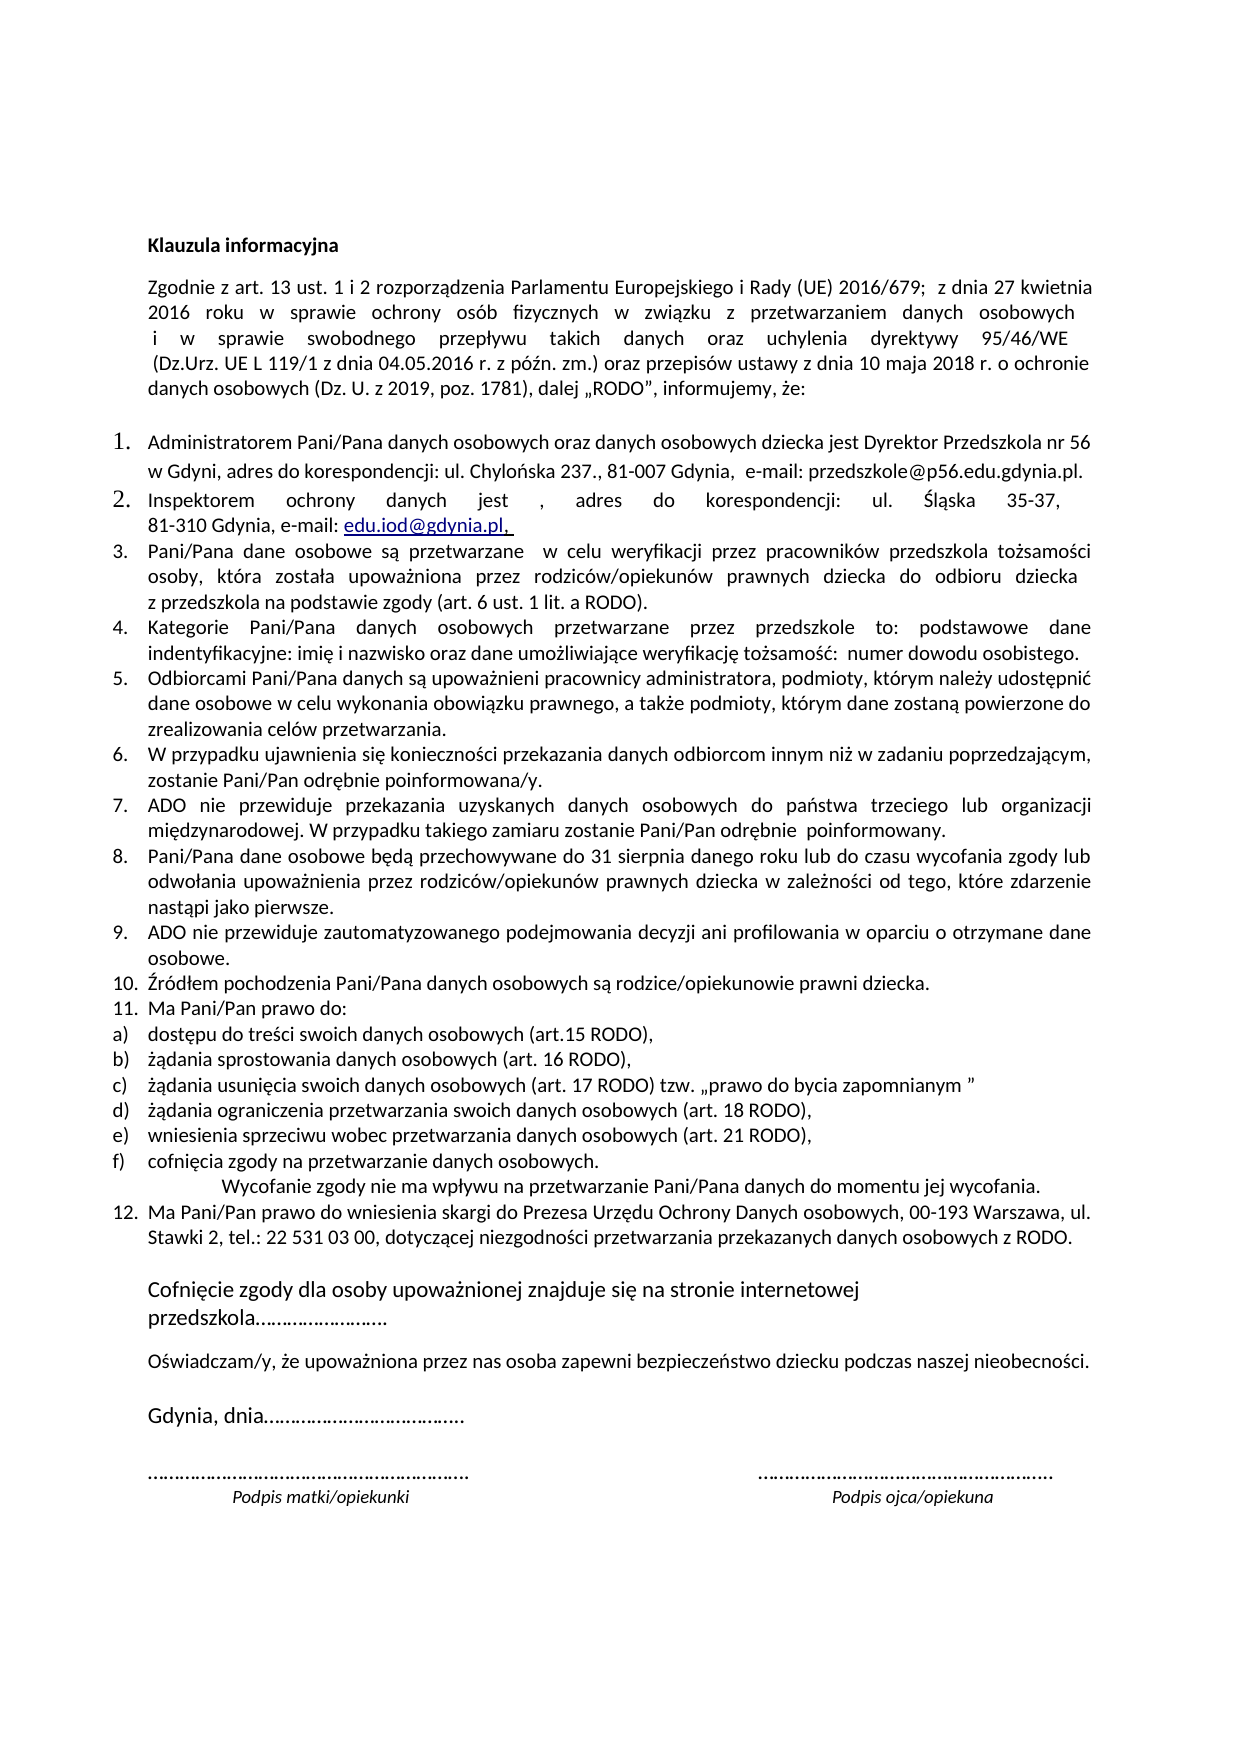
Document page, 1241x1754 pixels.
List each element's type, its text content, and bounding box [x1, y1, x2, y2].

list Pani/Pana dane osobowe będą przechowywane do 31 sierpnia danego roku lub do czasu wycofania zgody lub odwołania upoważnienia przez rodziców/opiekunów prawnych dziecka w zależności od tego, które zdarzenie nastąpi jako pierwsze. [112, 843, 1093, 919]
list ADO nie przewiduje zautomatyzowanego podejmowania decyzji ani profilowania w oparciu o otrzymane dane osobowe. [112, 919, 1093, 970]
list Kategorie Pani/Pana danych osobowych przetwarzane przez przedszkole to: podstawowe dane indentyfikacyjne: imię i nazwisko oraz dane umożliwiające weryfikację tożsamość: numer dowodu osobistego. [112, 614, 1093, 665]
list Ma Pani/Pan prawo do: [112, 996, 1093, 1021]
list dostępu do treści swoich danych osobowych (art.15 RODO), [112, 1021, 1093, 1046]
list Ma Pani/Pan prawo do wniesienia skargi do Prezesa Urzędu Ochrony Danych osobowych, 00-193 Warszawa, ul. Stawki 2, tel.: 22 531 03 00, dotyczącej niezgodności przetwarzania przekazanych danych osobowych z RODO. [112, 1199, 1093, 1250]
list żądania usunięcia swoich danych osobowych (art. 17 RODO) tzw. „prawo do bycia zapomnianym ” [112, 1072, 1093, 1097]
list Odbiorcami Pani/Pana danych są upoważnieni pracownicy administratora, podmioty, którym należy udostępnić dane osobowe w celu wykonania obowiązku prawnego, a także podmioty, którym dane zostaną powierzone do zrealizowania celów przetwarzania. [112, 665, 1093, 741]
text Zgodnie z art. 13 ust. 1 i 2 rozporządzenia Parlamentu Europejskiego i Rady (UE) 2016/679; z dnia 27 kwietnia 2016 roku w sprawie ochrony osób fizycznych w związku z przetwarzaniem danych osobowych i w sprawie swobodnego przepływu takich danych oraz uchylenia dyrektywy 95/46/WE (Dz.Urz. UE L 119/1 z dnia 04.05.2016 r. z późn. zm.) oraz przepisów ustawy z dnia 10 maja 2018 r. o ochronie danych osobowych (Dz. U. z 2019, poz. 1781), dalej „RODO”, informujemy, że: [148, 274, 1093, 401]
list Inspektorem ochrony danych jest , adres do korespondencji: ul. Śląska 35-37, 81-310 Gdynia, e-mail: edu.iod@gdynia.pl, [112, 484, 1093, 538]
text ……………………………………………………. ……………………………………………….. [148, 1457, 1093, 1485]
text Oświadczam/y, że upoważniona przez nas osoba zapewni bezpieczeństwo dziecku podczas naszej nieobecności. [148, 1348, 1093, 1373]
list cofnięcia zgody na przetwarzanie danych osobowych. [112, 1148, 1093, 1173]
list Pani/Pana dane osobowe są przetwarzane w celu weryfikacji przez pracowników przedszkola tożsamości osoby, która została upoważniona przez rodziców/opiekunów prawnych dziecka do odbioru dziecka z przedszkola na podstawie zgody (art. 6 ust. 1 lit. a RODO). [112, 538, 1093, 614]
list żądania ograniczenia przetwarzania swoich danych osobowych (art. 18 RODO), [112, 1097, 1093, 1123]
list żądania sprostowania danych osobowych (art. 16 RODO), [112, 1046, 1093, 1072]
text Cofnięcie zgody dla osoby upoważnionej znajduje się na stronie internetowej przedszkola……………………. [148, 1275, 1093, 1331]
list W przypadku ujawnienia się konieczności przekazania danych odbiorcom innym niż w zadaniu poprzedzającym, zostanie Pani/Pan odrębnie poinformowana/y. [112, 741, 1093, 792]
text Podpis matki/opiekunki Podpis ojca/opiekuna [148, 1485, 1093, 1508]
list Źródłem pochodzenia Pani/Pana danych osobowych są rodzice/opiekunowie prawni dziecka. [112, 970, 1093, 996]
list ADO nie przewiduje przekazania uzyskanych danych osobowych do państwa trzeciego lub organizacji międzynarodowej. W przypadku takiego zamiaru zostanie Pani/Pan odrębnie poinformowany. [112, 792, 1093, 843]
text Gdynia, dnia……………………………….. [148, 1401, 1093, 1429]
list Administratorem Pani/Pana danych osobowych oraz danych osobowych dziecka jest Dyrektor Przedszkola nr 56 w Gdyni, adres do korespondencji: ul. Chylońska 237., 81-007 Gdynia, e-mail: przedszkole@p56.edu.gdynia.pl. [112, 426, 1093, 484]
list wniesienia sprzeciwu wobec przetwarzania danych osobowych (art. 21 RODO), [112, 1123, 1093, 1148]
text Klauzula informacyjna [148, 232, 1093, 257]
text Wycofanie zgody nie ma wpływu na przetwarzanie Pani/Pana danych do momentu jej wycofania. [148, 1173, 1093, 1199]
